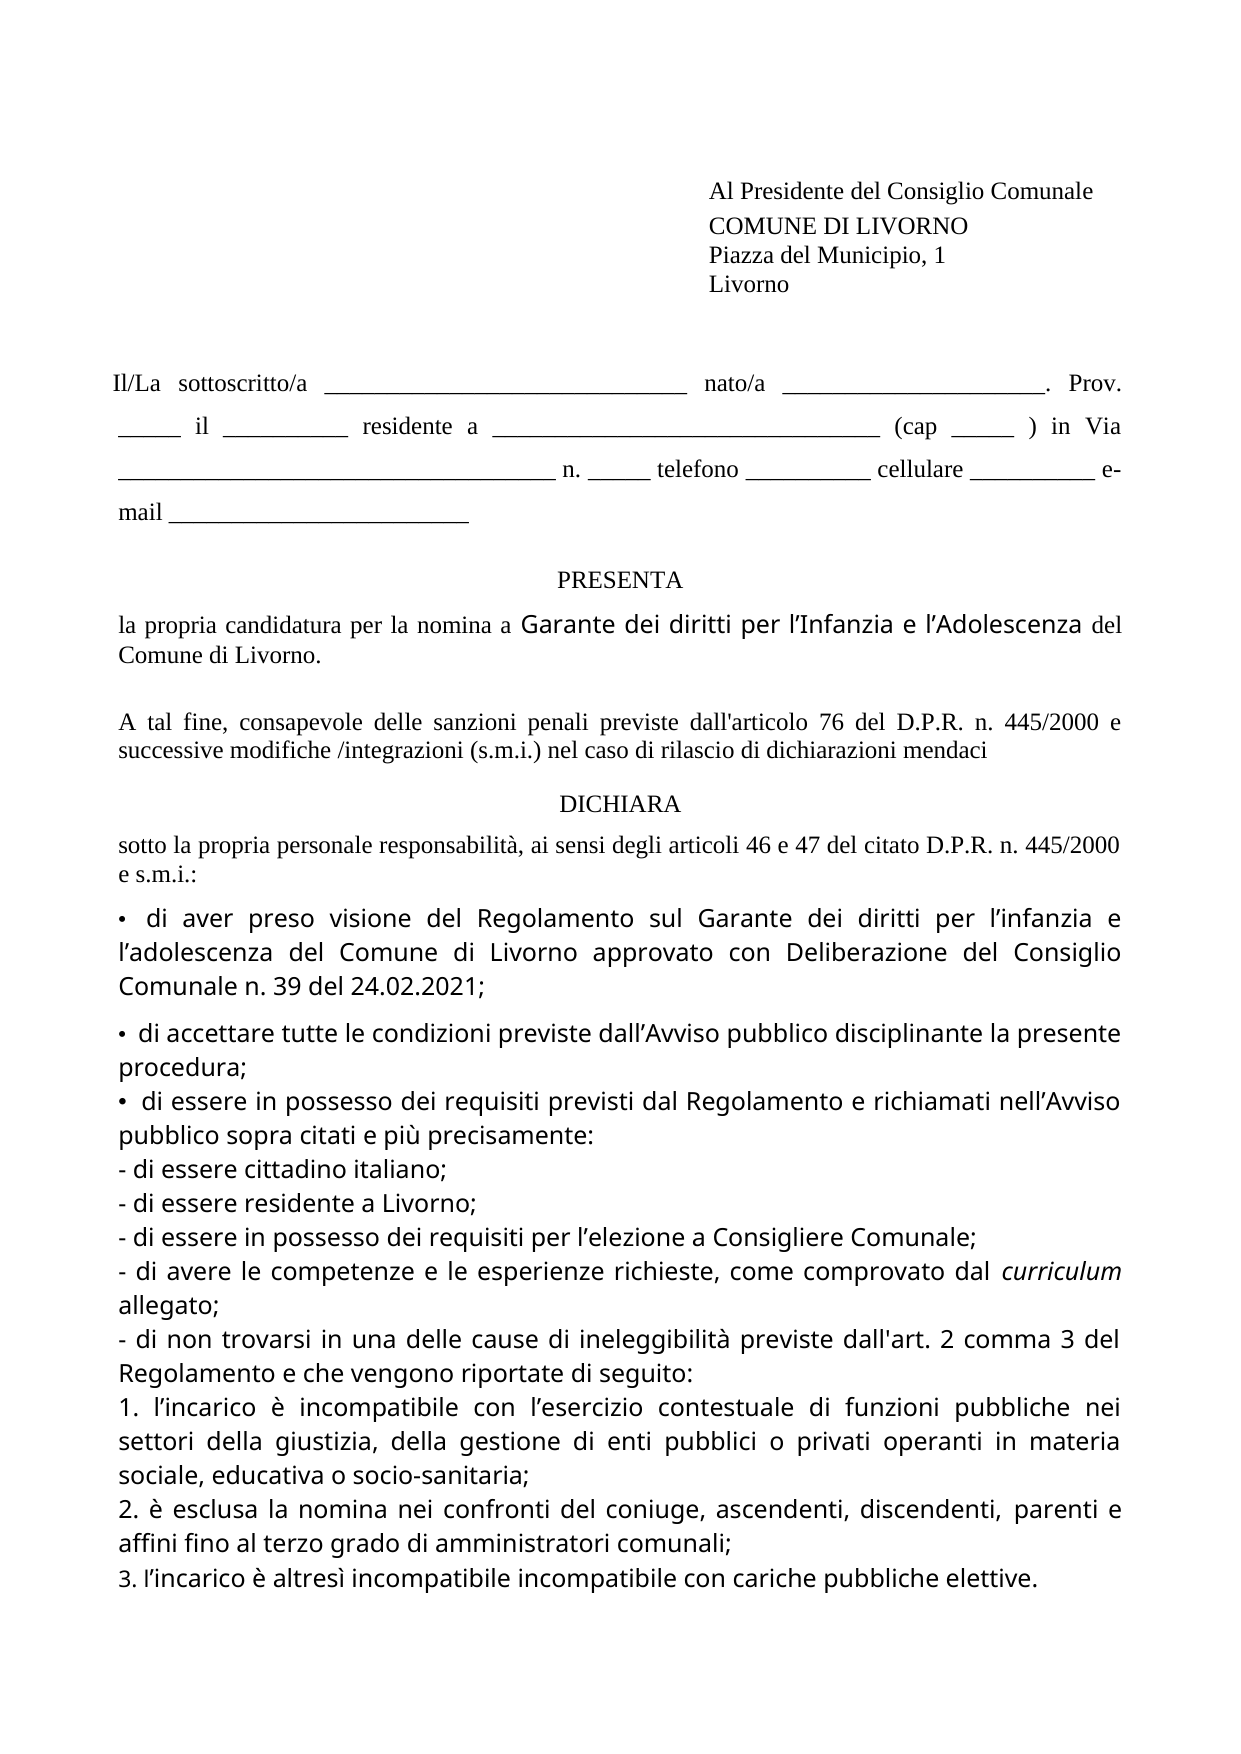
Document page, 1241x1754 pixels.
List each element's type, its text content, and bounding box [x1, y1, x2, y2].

text COMUNE DI LIVORNO [709, 211, 1122, 240]
text - di essere cittadino italiano; [118, 1151, 1122, 1186]
text sotto la propria personale responsabilità, ai sensi degli articoli 46 e 47 del citato D.P.R. n. 445/2000 e s.m.i.: [118, 831, 1122, 888]
text Livorno [709, 269, 1122, 298]
text • di aver preso visione del Regolamento sul Garante dei diritti per l’infanzia e l’adolescenza del Comune di Livorno approvato con Deliberazione del Consiglio Comunale n. 39 del 24.02.2021; [118, 901, 1122, 1003]
text - di avere le competenze e le esperienze richieste, come comprovato dal curriculum allegato; [118, 1254, 1122, 1322]
text Il/La sottoscritto/a _____________________________ nato/a _____________________. Prov. _____ il __________ residente a _______________________________ (cap _____ ) in Via ___________________________________ n. _____ telefono __________ cellulare __________ e-mail ________________________ [112, 368, 1122, 526]
text 3. l’incarico è altresì incompatibile incompatibile con cariche pubbliche elettive. [118, 1560, 1122, 1594]
text • di essere in possesso dei requisiti previsti dal Regolamento e richiamati nell’Avviso pubblico sopra citati e più precisamente: [118, 1083, 1122, 1151]
text • di accettare tutte le condizioni previste dall’Avviso pubblico disciplinante la presente procedura; [118, 1015, 1122, 1083]
text - di non trovarsi in una delle cause di ineleggibilità previste dall'art. 2 comma 3 del Regolamento e che vengono riportate di seguito: [118, 1322, 1122, 1390]
text Al Presidente del Consiglio Comunale [709, 176, 1122, 205]
text A tal fine, consapevole delle sanzioni penali previste dall'articolo 76 del D.P.R. n. 445/2000 e successive modifiche /integrazioni (s.m.i.) nel caso di rilascio di dichiarazioni mendaci [118, 707, 1122, 764]
text la propria candidatura per la nomina a Garante dei diritti per l’Infanzia e l’Adolescenza del Comune di Livorno. [118, 606, 1122, 669]
text - di essere residente a Livorno; [118, 1186, 1122, 1219]
text 1. l’incarico è incompatibile con l’esercizio contestuale di funzioni pubbliche nei settori della giustizia, della gestione di enti pubblici o privati operanti in materia sociale, educativa o socio-sanitaria; [118, 1390, 1122, 1492]
text 2. è esclusa la nomina nei confronti del coniuge, ascendenti, discendenti, parenti e affini fino al terzo grado di amministratori comunali; [118, 1492, 1122, 1560]
text - di essere in possesso dei requisiti per l’elezione a Consigliere Comunale; [118, 1219, 1122, 1254]
subtitle PRESENTA [118, 565, 1122, 594]
subtitle DICHIARA [118, 789, 1122, 818]
text Piazza del Municipio, 1 [709, 240, 1122, 269]
